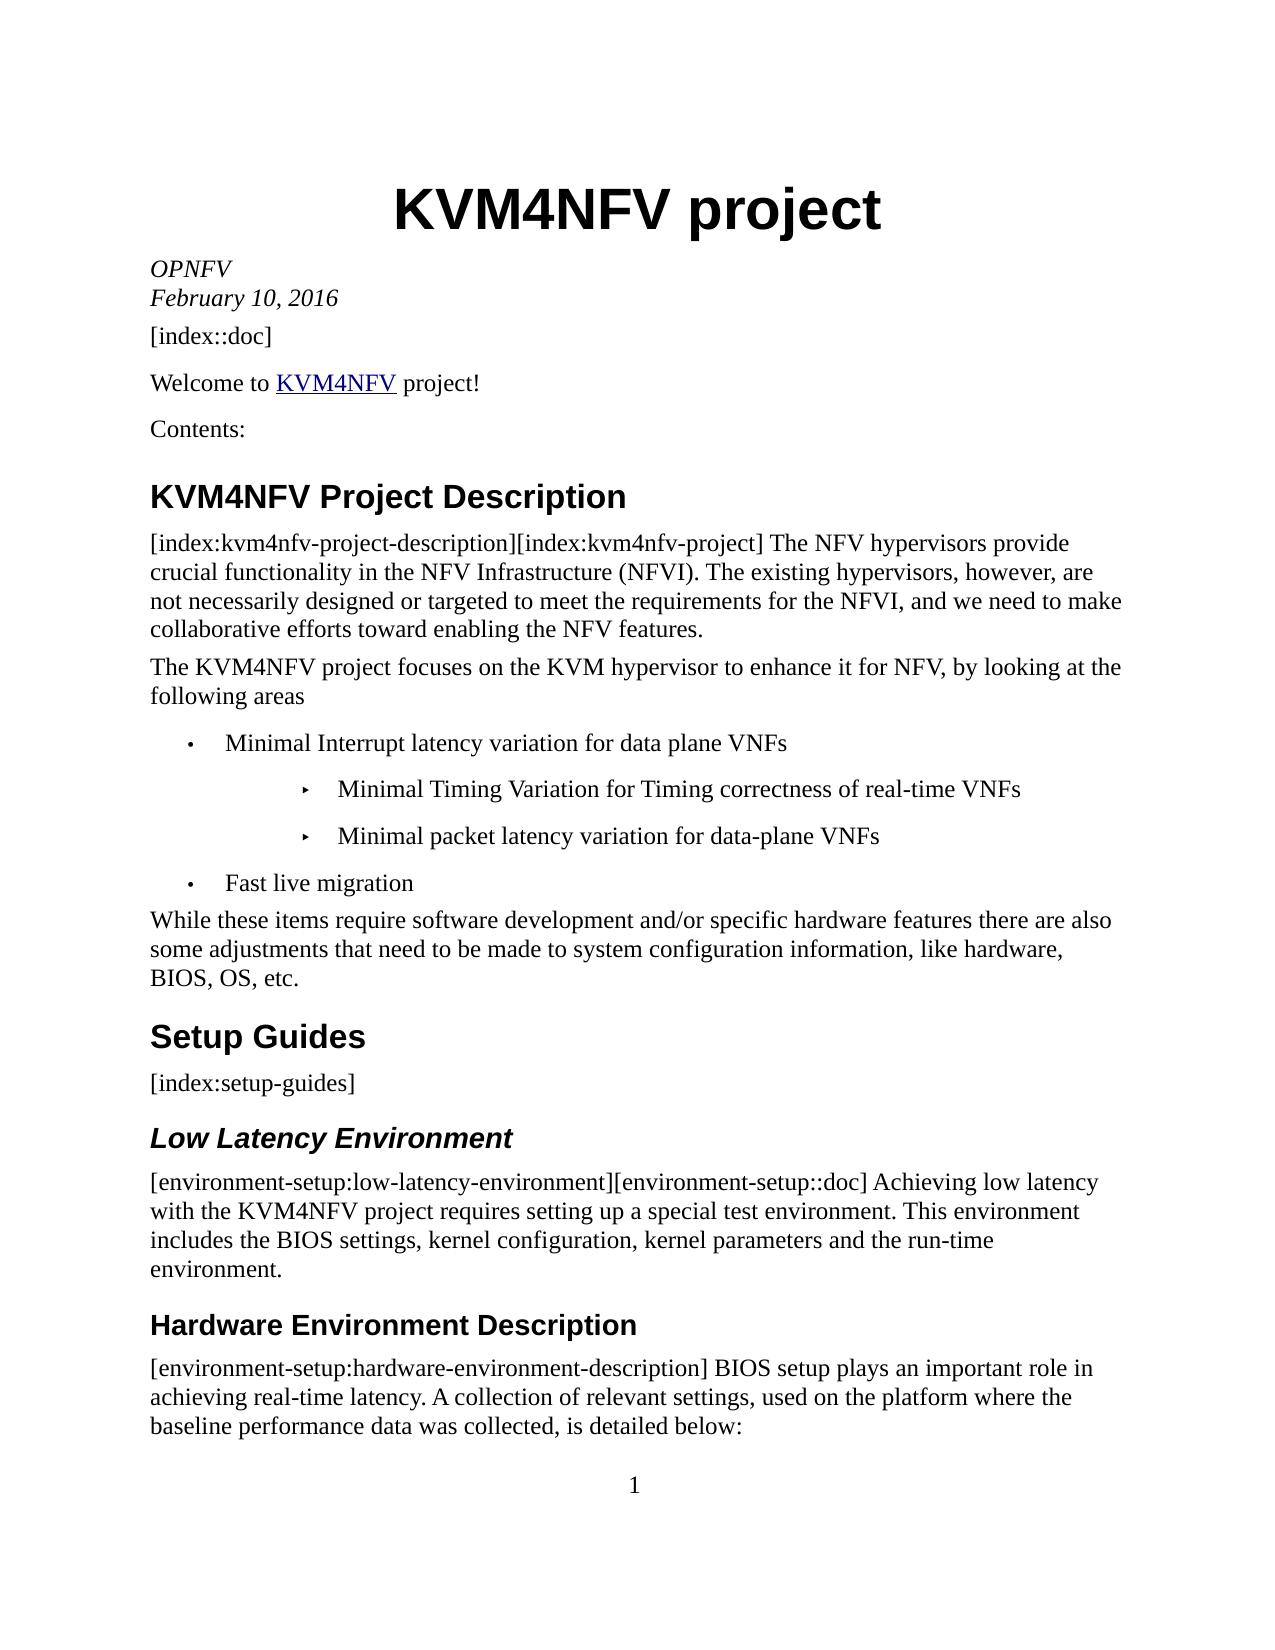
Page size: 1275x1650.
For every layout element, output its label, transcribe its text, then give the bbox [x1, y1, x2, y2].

subtitle Hardware Environment Description [150, 1307, 1125, 1341]
text [index:setup-guides] [150, 1068, 1125, 1096]
title KVM4NFV project [150, 175, 1125, 242]
list Minimal Interrupt latency variation for data plane VNFs [187, 728, 1125, 756]
list Minimal Timing Variation for Timing correctness of real-time VNFs [300, 774, 1125, 803]
subtitle Low Latency Environment [150, 1121, 1125, 1155]
list Fast live migration [187, 868, 1125, 896]
text While these items require software development and/or specific hardware features there are also some adjustments that need to be made to system configuration information, like hardware, BIOS, OS, etc. [150, 905, 1125, 992]
text [environment-setup:hardware-environment-description] BIOS setup plays an important role in achieving real-time latency. A collection of relevant settings, used on the platform where the baseline performance data was collected, is detailed below: [150, 1353, 1125, 1440]
list Minimal packet latency variation for data-plane VNFs [300, 821, 1125, 850]
text Contents: [150, 414, 1125, 443]
text [environment-setup:low-latency-environment][environment-setup::doc] Achieving low latency with the KVM4NFV project requires setting up a special test environment. This environment includes the BIOS settings, kernel configuration, kernel parameters and the run-time environment. [150, 1167, 1125, 1282]
text [index::doc] [150, 321, 1125, 350]
text The KVM4NFV project focuses on the KVM hypervisor to enhance it for NFV, by looking at the following areas [150, 652, 1125, 710]
text Welcome to KVM4NFV project! [150, 368, 1125, 396]
text [index:kvm4nfv-project-description][index:kvm4nfv-project] The NFV hypervisors provide crucial functionality in the NFV Infrastructure (NFVI). The existing hypervisors, however, are not necessarily designed or targeted to meet the requirements for the NFVI, and we need to make collaborative efforts toward enabling the NFV features. [150, 528, 1125, 643]
subtitle Setup Guides [150, 1017, 1125, 1055]
subtitle KVM4NFV Project Description [150, 477, 1125, 516]
text OPNFV [150, 254, 1125, 283]
text February 10, 2016 [150, 283, 1125, 312]
